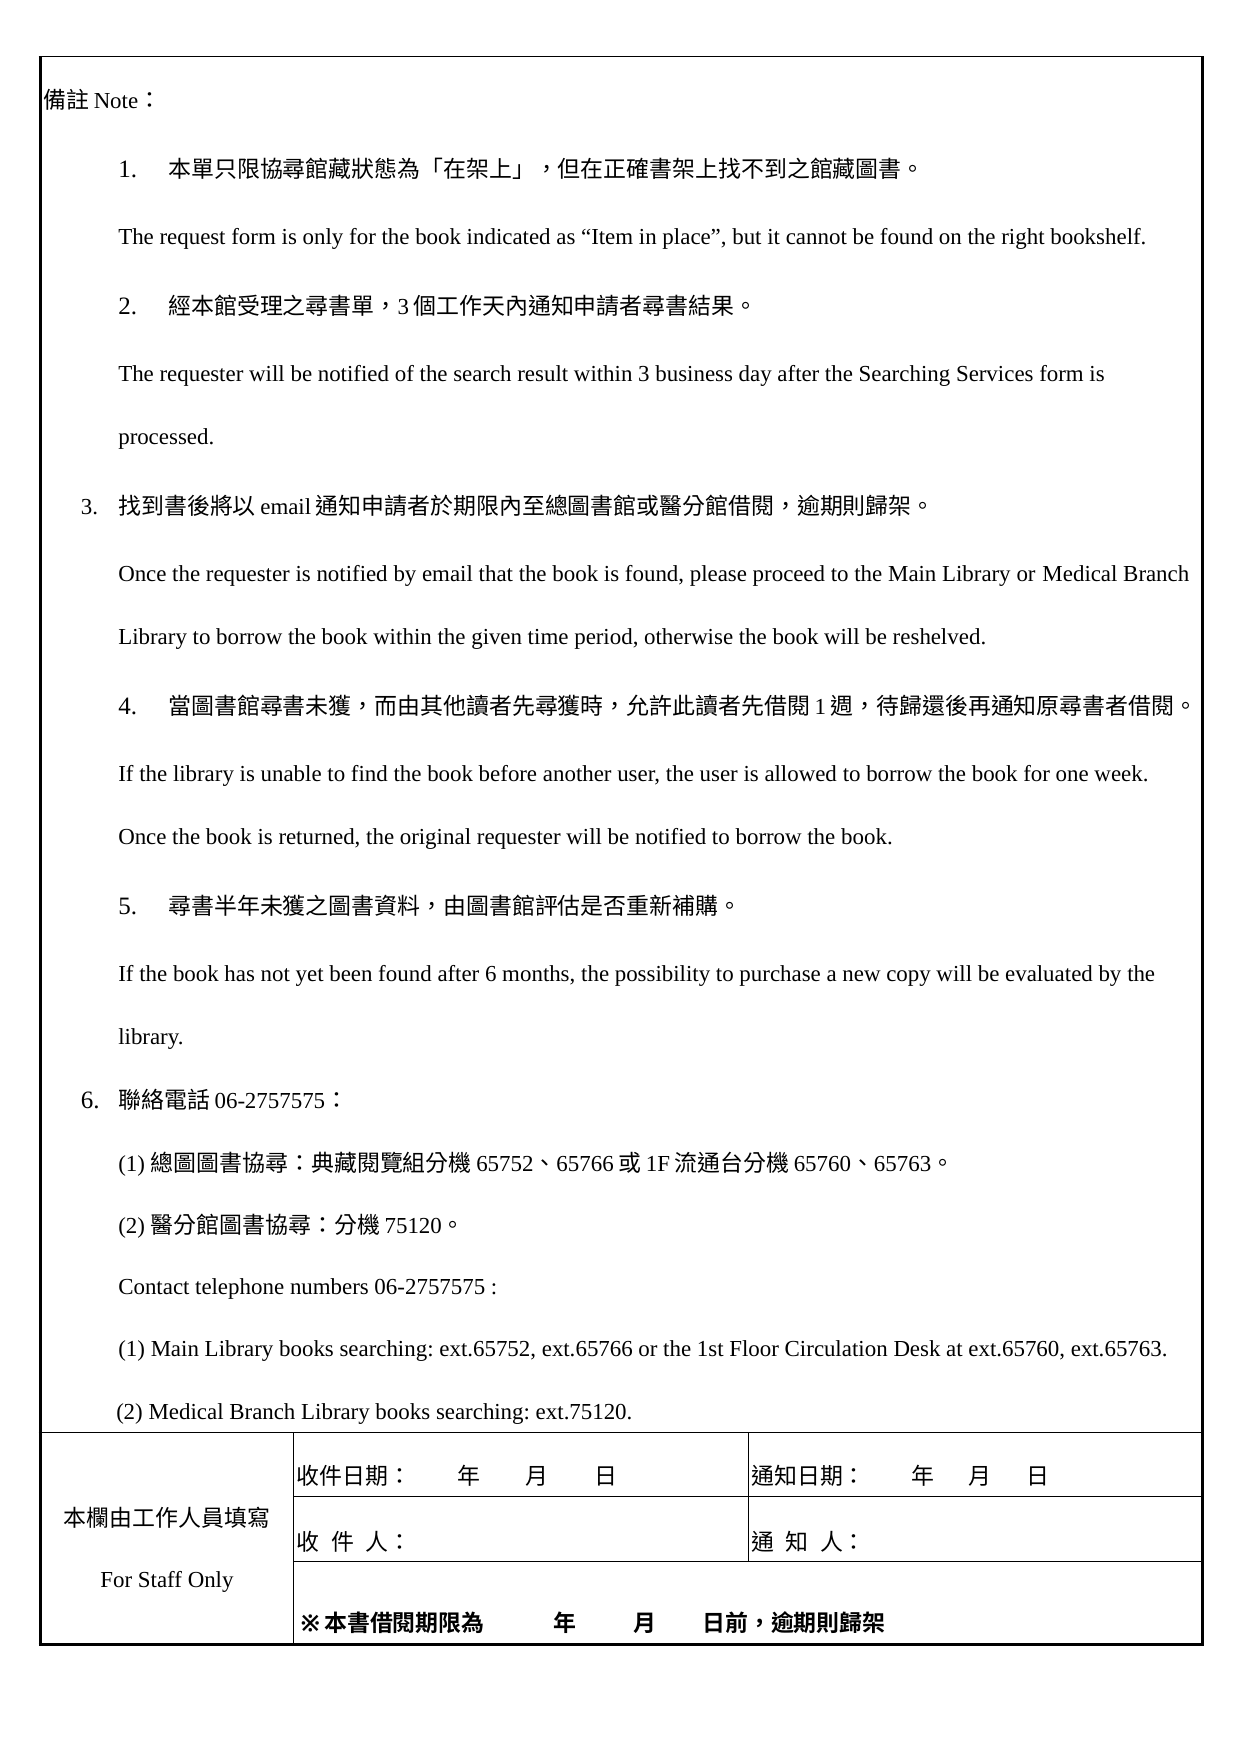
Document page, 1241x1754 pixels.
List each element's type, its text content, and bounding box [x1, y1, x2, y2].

table_cell 收件日期： 年 月 日 [294, 1433, 748, 1496]
table_cell 通 知 人： [749, 1497, 1201, 1561]
table_cell ※本書借閱期限為 年 月 日前，逾期則歸架 [294, 1562, 1201, 1642]
table_cell 備註Note： 本單只限協尋館藏狀態為「在架上」，但在正確書架上找不到之館藏圖書。 The request form is only for the book indicated as “Item in place”, but it cannot be found on the right bookshelf. 經本館受理之尋書單，3個工作天內通知申請者尋書結果。 The requester will be notified of the search result within 3 business day after the Searching Services form is processed. 找到書後將以email通知申請者於期限內至總圖書館或醫分館借閱，逾期則歸架。 Once the requester is notified by email that the book is found, please proceed to the Main Library or Medical Branch Library to borrow the book within the given time period, otherwise the book will be reshelved. 當圖書館尋書未獲，而由其他讀者先尋獲時，允許此讀者先借閱1週，待歸還後再通知原尋書者借閱。 If the library is unable to find the book before another user, the user is allowed to borrow the book for one week. Once the book is returned, the original requester will be notified to borrow the book. 尋書半年未獲之圖書資料，由圖書館評估是否重新補購。 If the book has not yet been found after 6 months, the possibility to purchase a new copy will be evaluated by the library. 聯絡電話06-2757575： (1) 總圖圖書協尋：典藏閱覽組分機65752、65766或1F流通台分機65760、65763。 (2) 醫分館圖書協尋：分機75120。 Contact telephone numbers 06-2757575 : (1) Main Library books searching: ext.65752, ext.65766 or the 1st Floor Circulation Desk at ext.65760, ext.65763. (2) Medical Branch Library books searching: ext.75120. [42, 57, 1201, 1432]
table_cell 本欄由工作人員填寫 For Staff Only [42, 1433, 293, 1642]
table_cell 通知日期： 年 月 日 [749, 1433, 1201, 1496]
table_cell 收 件 人： [294, 1497, 748, 1561]
